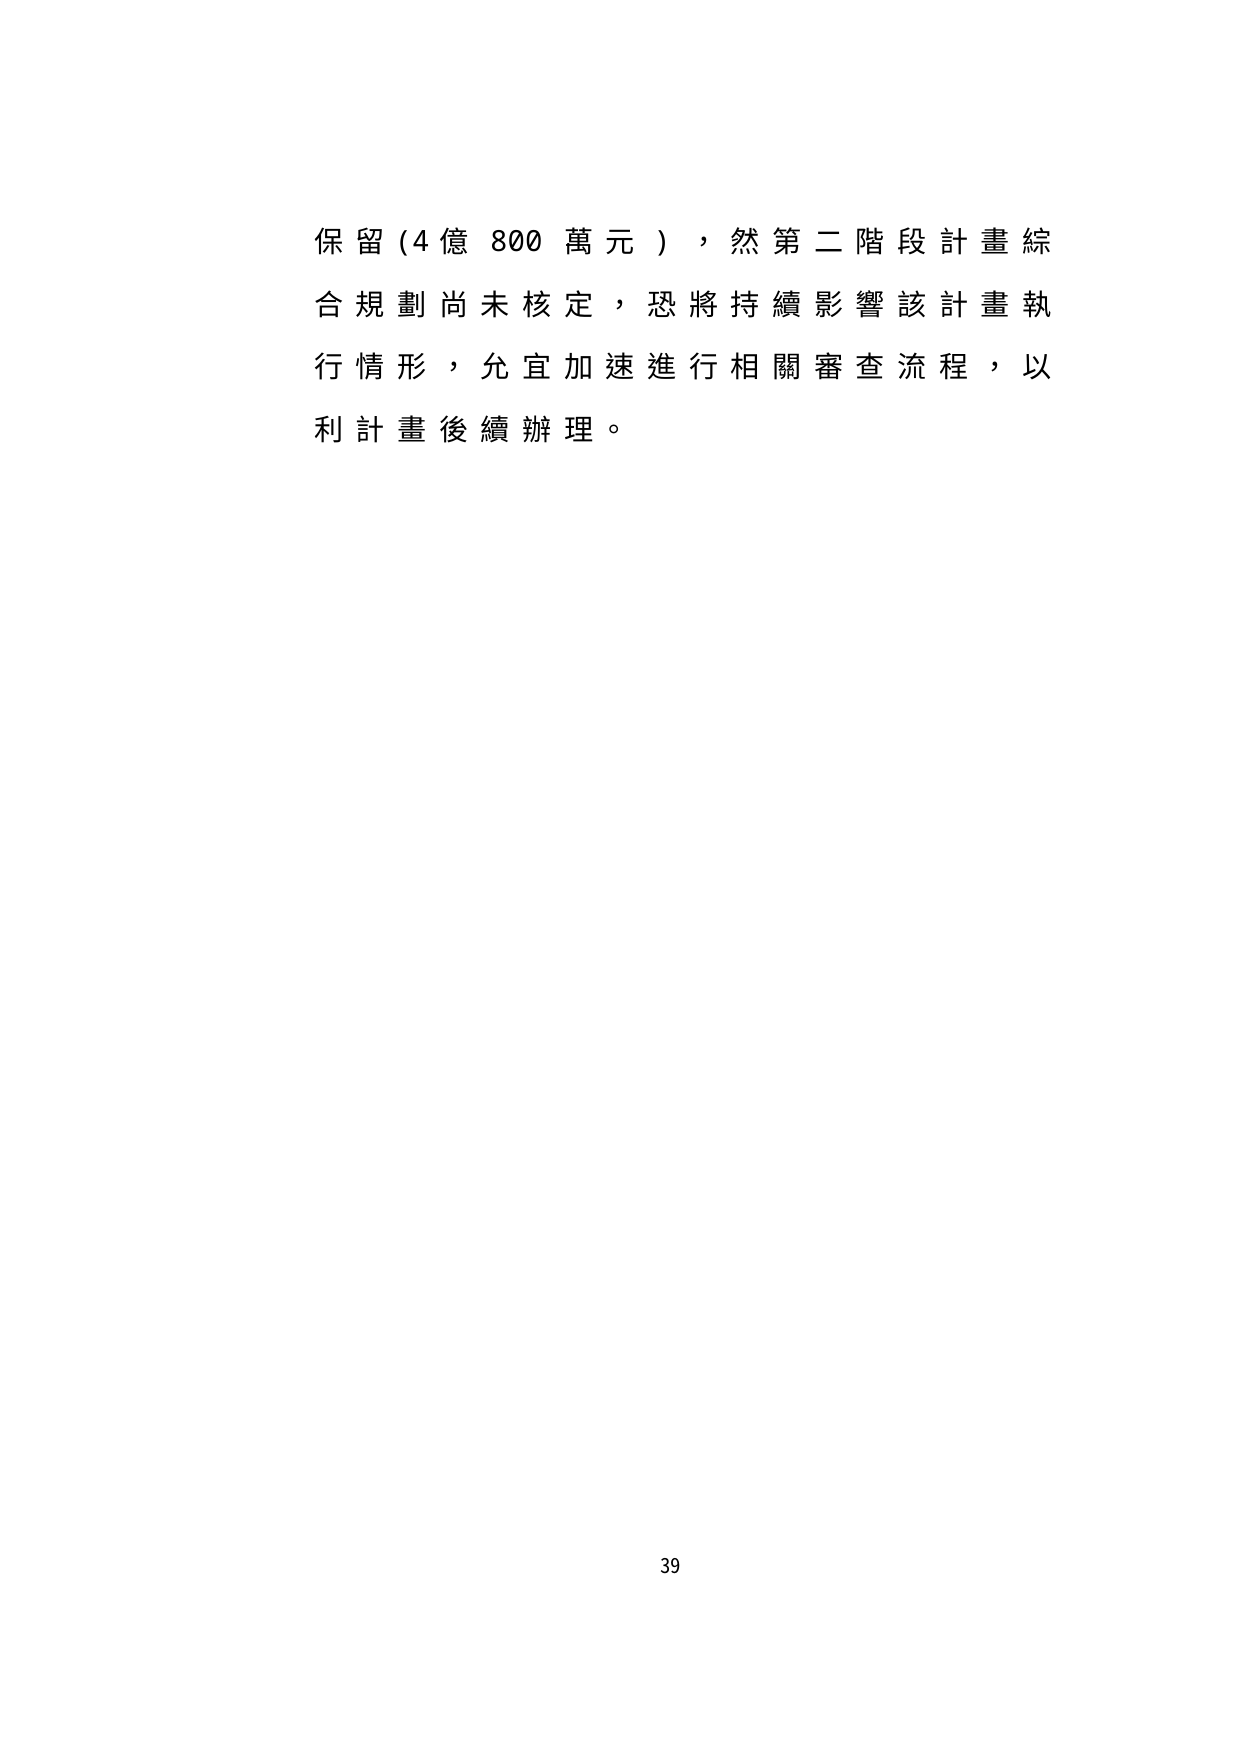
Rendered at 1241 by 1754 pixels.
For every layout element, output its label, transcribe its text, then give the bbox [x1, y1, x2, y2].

text 保留(4億800萬元)，然第二階段計畫綜合規劃尚未核定，恐將持續影響該計畫執行情形，允宜加速進行相關審查流程，以利計畫後續辦理。 [271, 198, 1058, 448]
